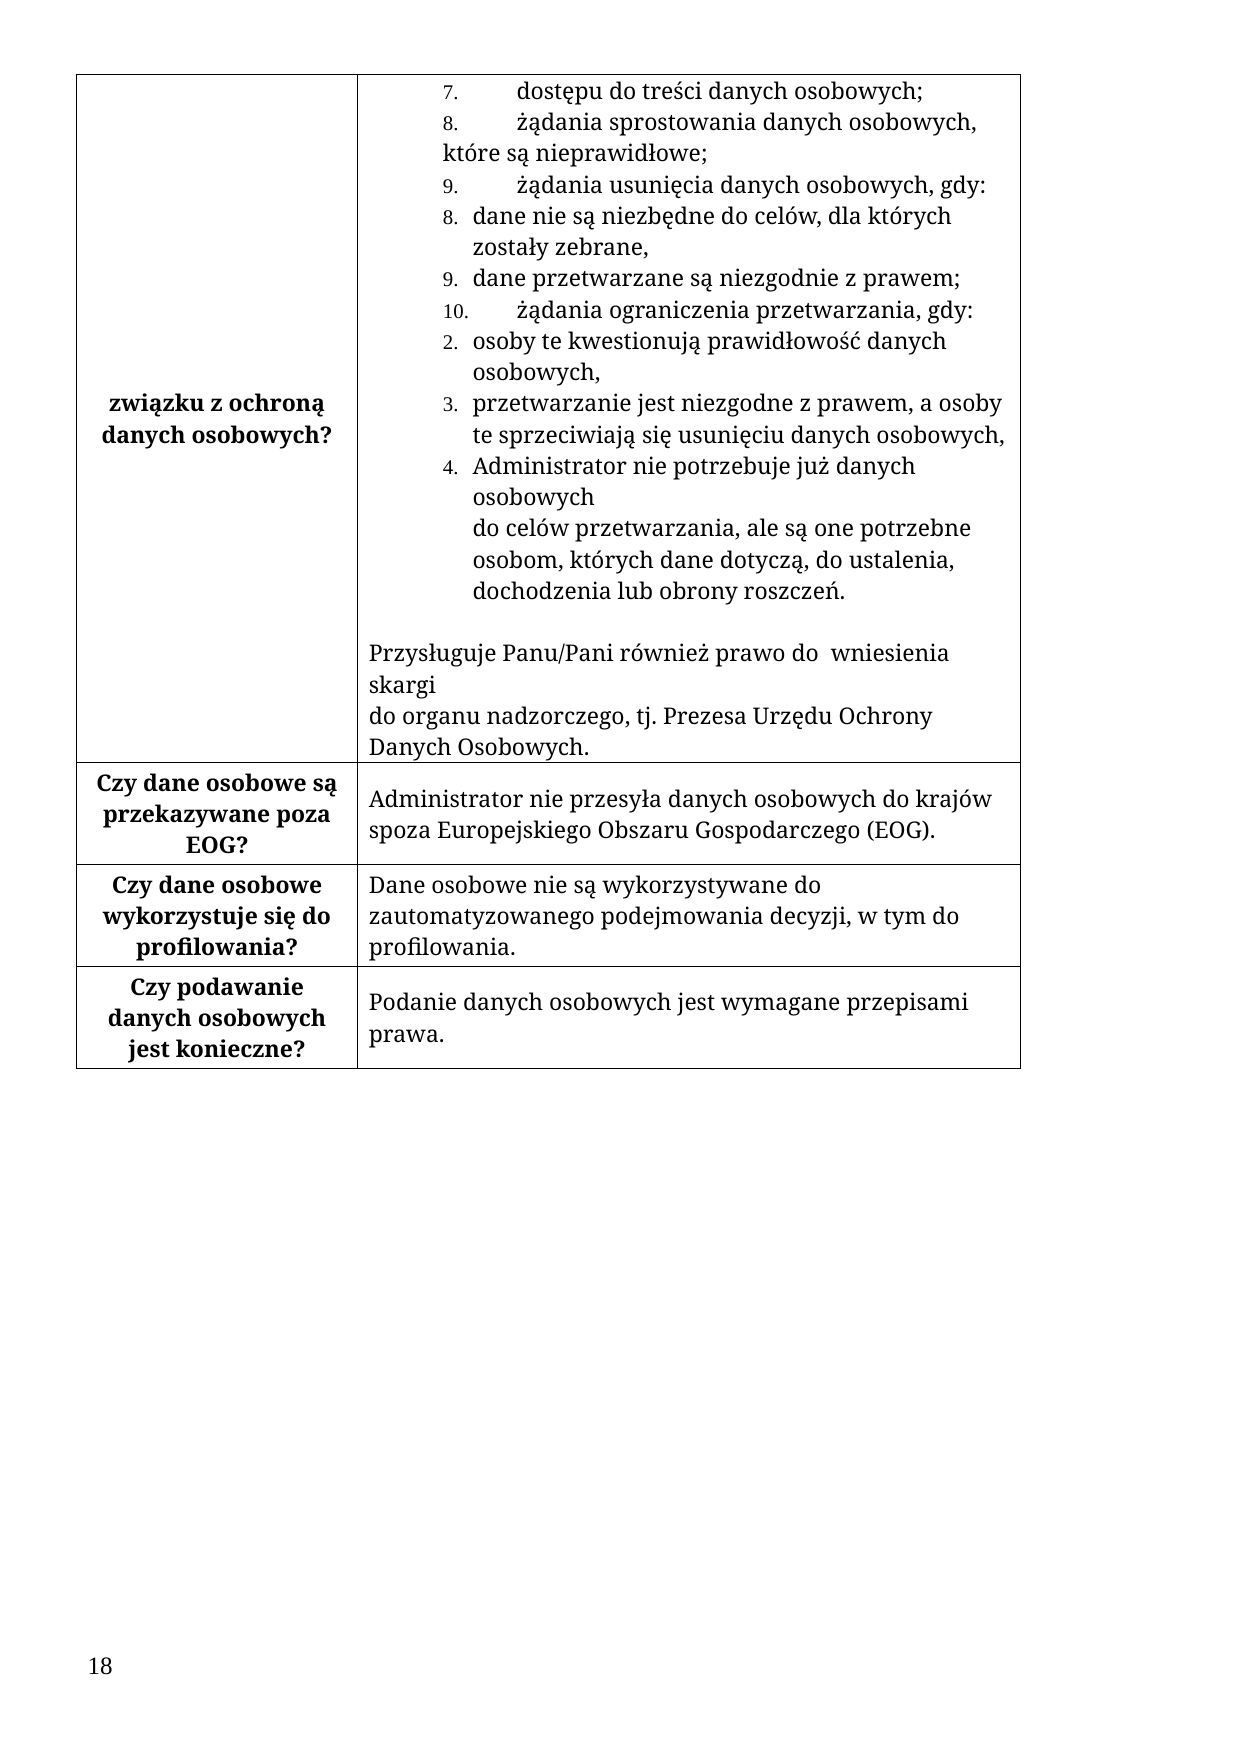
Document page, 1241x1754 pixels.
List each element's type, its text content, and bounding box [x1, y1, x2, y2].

table_cell związku z ochroną danych osobowych? [77, 75, 357, 762]
table_cell Administrator nie przesyła danych osobowych do krajów spoza Europejskiego Obszaru Gospodarczego (EOG). [358, 763, 1020, 864]
table_cell Czy dane osobowe są przekazywane poza EOG? [77, 763, 357, 864]
table_cell Czy podawanie danych osobowych jest konieczne? [77, 967, 357, 1068]
table_cell Czy dane osobowe wykorzystuje się do profilowania? [77, 865, 357, 966]
table_cell Podanie danych osobowych jest wymagane przepisami prawa. [358, 967, 1020, 1068]
table_cell Dane osobowe nie są wykorzystywane do zautomatyzowanego podejmowania decyzji, w tym do profilowania. [358, 865, 1020, 966]
table_cell Osoby, których dane dotyczą, mają prawo do: dostępu do treści danych osobowych; żądania sprostowania danych osobowych, które są nieprawidłowe; żądania usunięcia danych osobowych, gdy: dane nie są niezbędne do celów, dla których zostały zebrane, dane przetwarzane są niezgodnie z prawem; żądania ograniczenia przetwarzania, gdy: osoby te kwestionują prawidłowość danych osobowych, przetwarzanie jest niezgodne z prawem, a osoby te sprzeciwiają się usunięciu danych osobowych, Administrator nie potrzebuje już danych osobowych do celów przetwarzania, ale są one potrzebne osobom, których dane dotyczą, do ustalenia, dochodzenia lub obrony roszczeń. Przysługuje Panu/Pani również prawo do wniesienia skargi do organu nadzorczego, tj. Prezesa Urzędu Ochrony Danych Osobowych. [358, 75, 1020, 762]
